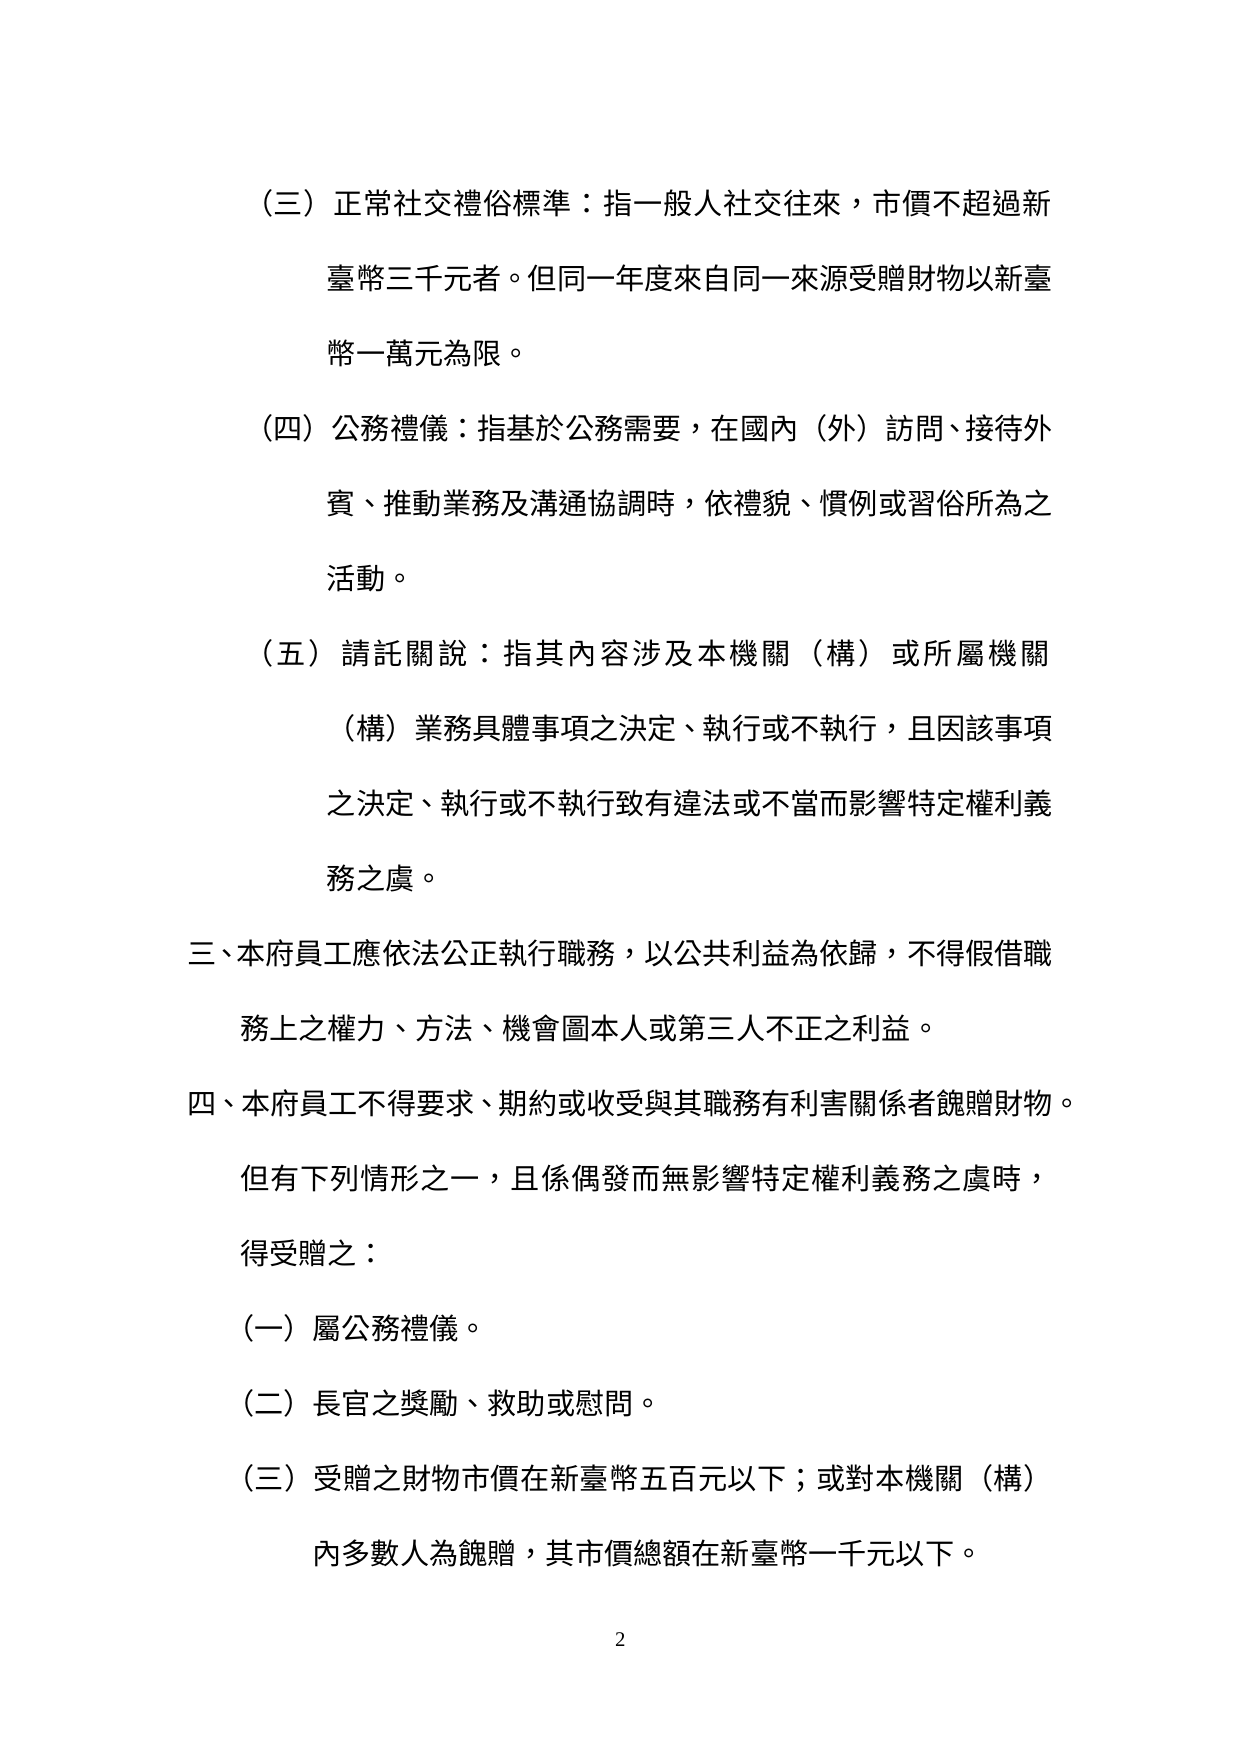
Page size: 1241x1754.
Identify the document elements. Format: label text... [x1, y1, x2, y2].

text （一）屬公務禮儀。 [225, 1289, 1053, 1364]
text 四、本府員工不得要求、期約或收受與其職務有利害關係者餽贈財物。但有下列情形之一，且係偶發而無影響特定權利義務之虞時，得受贈之： [187, 1064, 1053, 1289]
text （四）公務禮儀：指基於公務需要，在國內（外）訪問、接待外賓、推動業務及溝通協調時，依禮貌、慣例或習俗所為之活動。 [244, 389, 1053, 614]
text 三、本府員工應依法公正執行職務，以公共利益為依歸，不得假借職務上之權力、方法、機會圖本人或第三人不正之利益。 [187, 914, 1053, 1064]
text （五）請託關說：指其內容涉及本機關（構）或所屬機關（構）業務具體事項之決定、執行或不執行，且因該事項之決定、執行或不執行致有違法或不當而影響特定權利義務之虞。 [244, 614, 1053, 914]
text （三）正常社交禮俗標準：指一般人社交往來，市價不超過新臺幣三千元者。但同一年度來自同一來源受贈財物以新臺幣一萬元為限。 [244, 164, 1053, 389]
text （二）長官之獎勵、救助或慰問。 [225, 1364, 1053, 1439]
text （三）受贈之財物市價在新臺幣五百元以下；或對本機關（構）內多數人為餽贈，其市價總額在新臺幣一千元以下。 [225, 1439, 1053, 1589]
